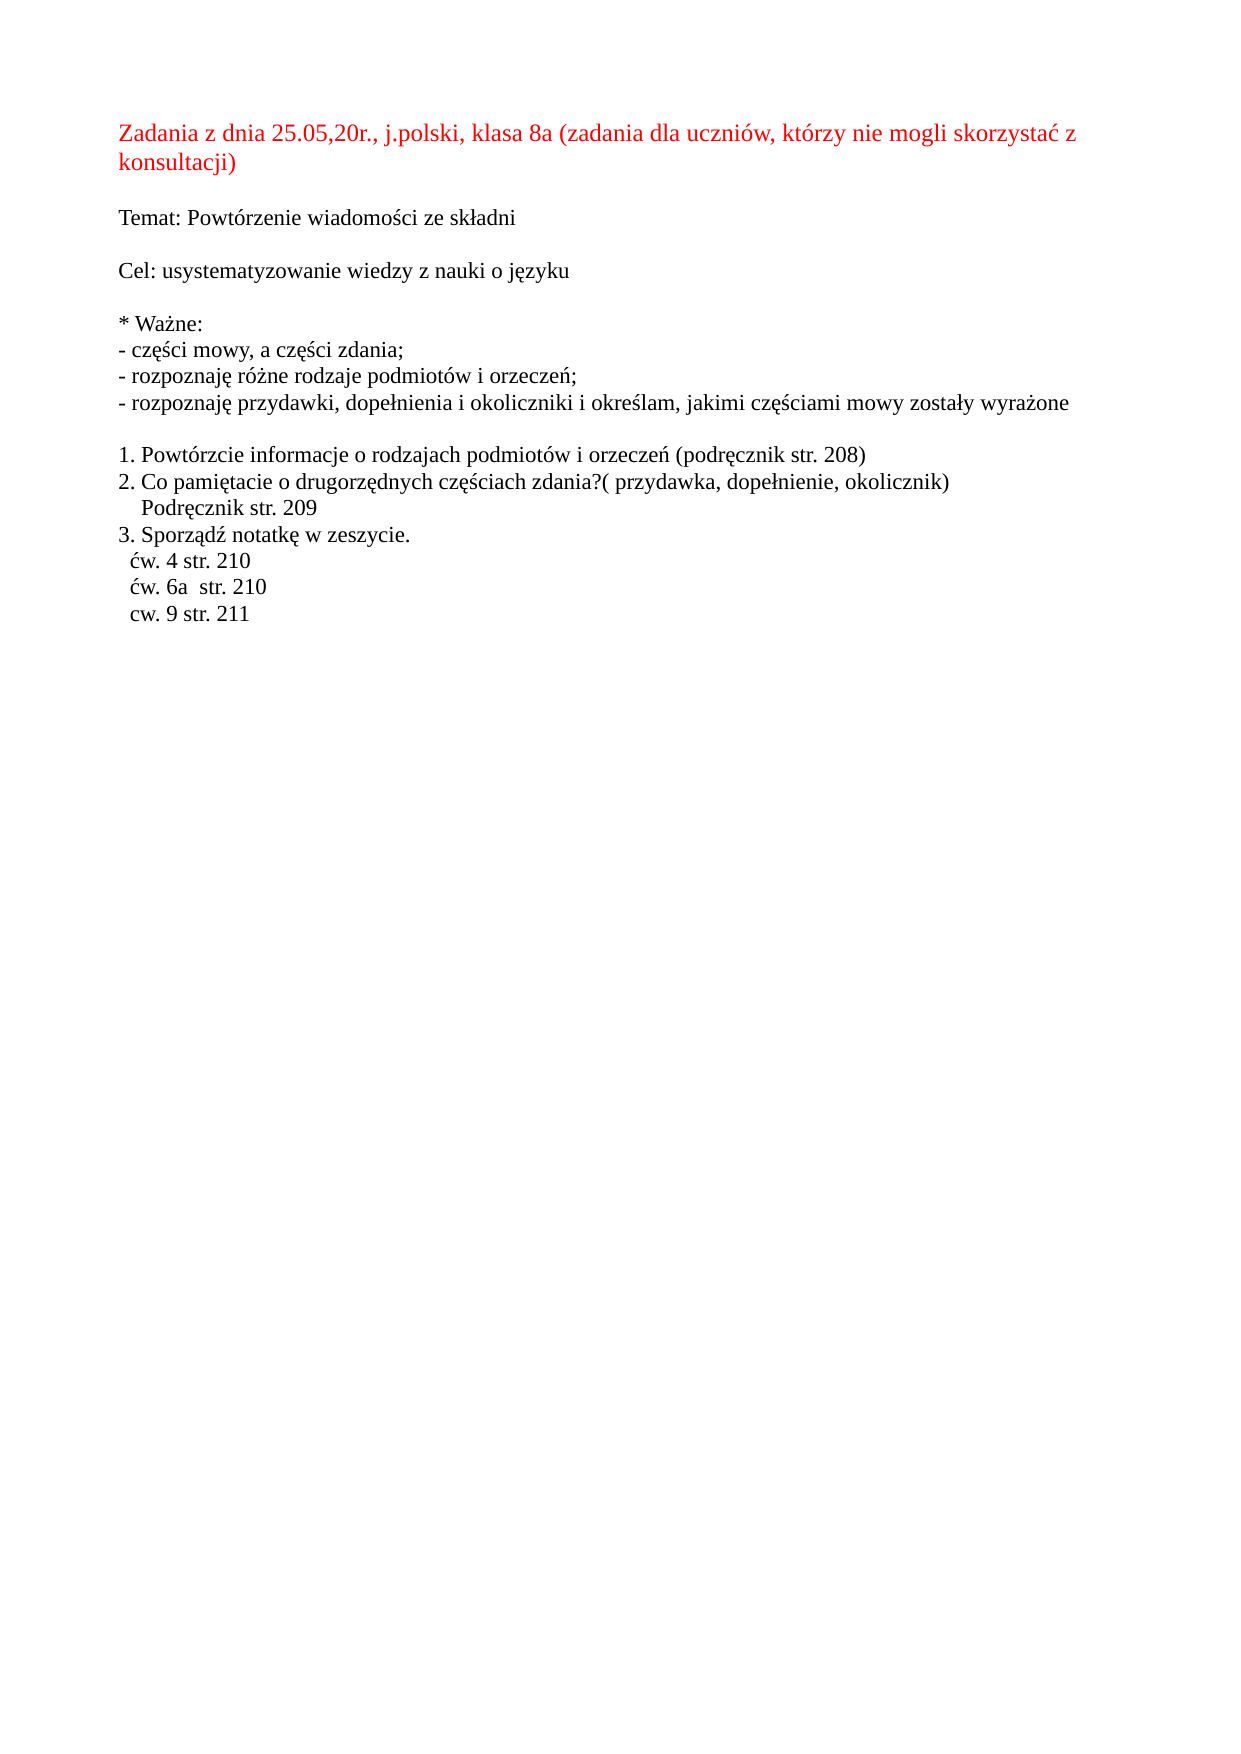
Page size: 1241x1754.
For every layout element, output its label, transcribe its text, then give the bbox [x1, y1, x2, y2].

text 3. Sporządź notatkę w zeszycie. [118, 521, 1122, 547]
text 2. Co pamiętacie o drugorzędnych częściach zdania?( przydawka, dopełnienie, okolicznik) [118, 468, 1122, 494]
text cw. 9 str. 211 [118, 600, 1122, 626]
text Podręcznik str. 209 [118, 494, 1122, 521]
text * Ważne: [118, 310, 1122, 336]
text Cel: usystematyzowanie wiedzy z nauki o języku [118, 257, 1122, 283]
text ćw. 4 str. 210 [118, 547, 1122, 573]
text Temat: Powtórzenie wiadomości ze składni [118, 204, 1122, 231]
text - rozpoznaję przydawki, dopełnienia i okoliczniki i określam, jakimi częściami mowy zostały wyrażone [118, 389, 1122, 415]
text ćw. 6a str. 210 [118, 573, 1122, 600]
text - części mowy, a części zdania; [118, 336, 1122, 362]
text Zadania z dnia 25.05,20r., j.polski, klasa 8a (zadania dla uczniów, którzy nie mogli skorzystać z konsultacji) [118, 118, 1122, 176]
text - rozpoznaję różne rodzaje podmiotów i orzeczeń; [118, 362, 1122, 389]
text 1. Powtórzcie informacje o rodzajach podmiotów i orzeczeń (podręcznik str. 208) [118, 442, 1122, 468]
